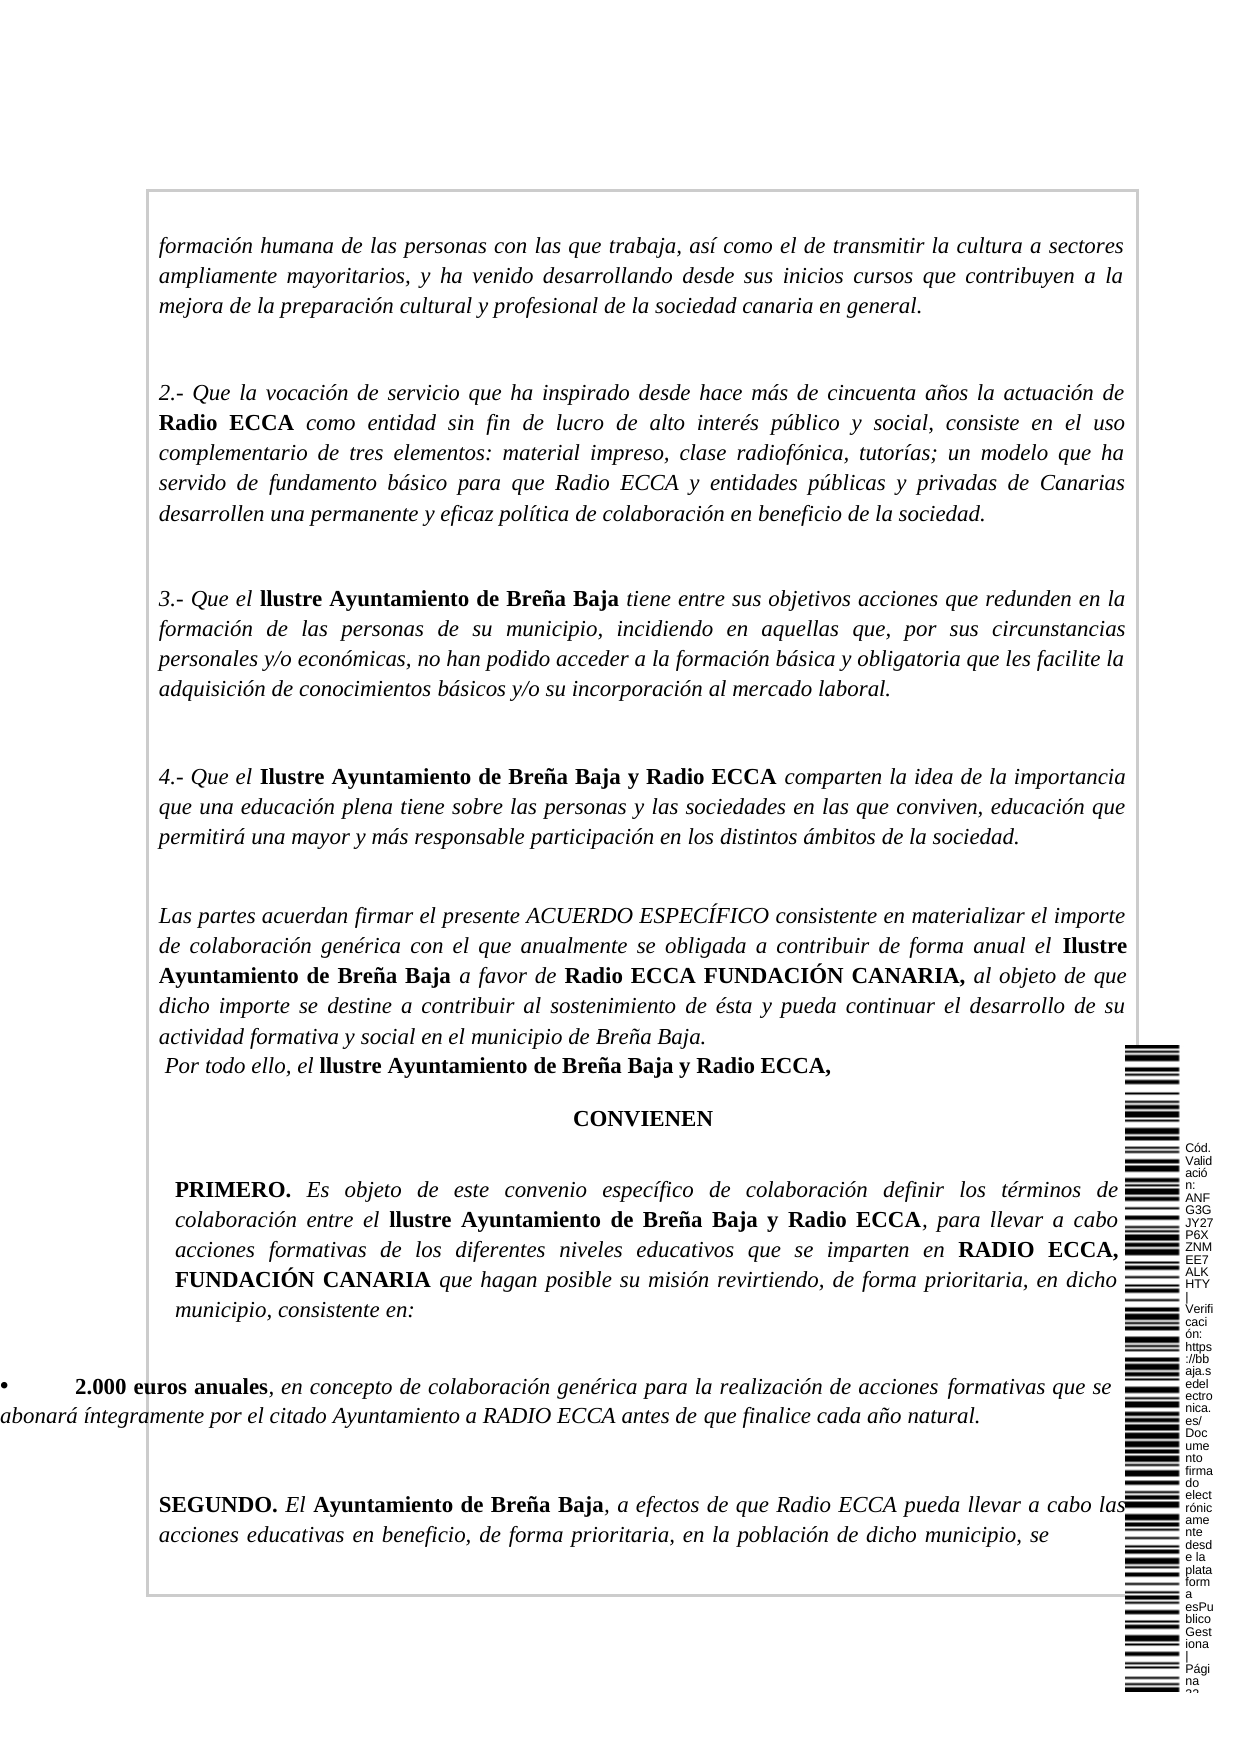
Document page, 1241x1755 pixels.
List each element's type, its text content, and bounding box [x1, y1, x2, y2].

text SEGUNDO. El Ayuntamiento de Breña Baja, a efectos de que Radio ECCA pueda llevar a cabo las acciones educativas en beneficio, de forma prioritaria, en la población de dicho municipio, se [159, 1491, 1125, 1548]
text formación humana de las personas con las que trabaja, así como el de transmitir la cultura a sectores ampliamente mayoritarios, y ha venido desarrollando desde sus inicios cursos que contribuyen a la mejora de la preparación cultural y profesional de la sociedad canaria en general. [159, 232, 1125, 319]
text Cód. Validación: ANFG3GJY27P6XZNMEE7ALKHTY | Verificación: https://bbaja.sedelectronica.es/ Documento firmado electrónicamente desde la plataforma esPublico Gestiona | Página 32 de 167 [1185, 1143, 1214, 1692]
text PRIMERO. Es objeto de este convenio específico de colaboración definir los términos de colaboración entre el llustre Ayuntamiento de Breña Baja y Radio ECCA, para llevar a cabo acciones formativas de los diferentes niveles educativos que se imparten en RADIO ECCA, FUNDACIÓN CANARIA que hagan posible su misión revirtiendo, de forma prioritaria, en dicho municipio, consistente en: [175, 1176, 1119, 1323]
subtitle CONVIENEN [162, 1105, 1123, 1132]
text 2.- Que la vocación de servicio que ha inspirado desde hace más de cincuenta años la actuación de Radio ECCA como entidad sin fin de lucro de alto interés público y social, consiste en el uso complementario de tres elementos: material impreso, clase radiofónica, tutorías; un modelo que ha servido de fundamento básico para que Radio ECCA y entidades públicas y privadas de Canarias desarrollen una permanente y eficaz política de colaboración en beneficio de la sociedad. [159, 379, 1126, 526]
list 2.000 euros anuales, en concepto de colaboración genérica para la realización de acciones formativas que se abonará íntegramente por el citado Ayuntamiento a RADIO ECCA antes de que finalice cada año natural. [0, 1373, 146, 1429]
text 4.- Que el Ilustre Ayuntamiento de Breña Baja y Radio ECCA comparten la idea de la importancia que una educación plena tiene sobre las personas y las sociedades en las que conviven, educación que permitirá una mayor y más responsable participación en los distintos ámbitos de la sociedad. [159, 763, 1126, 850]
text 3.- Que el llustre Ayuntamiento de Breña Baja tiene entre sus objetivos acciones que redunden en la formación de las personas de su municipio, incidiendo en aquellas que, por sus circunstancias personales y/o económicas, no han podido acceder a la formación básica y obligatoria que les facilite la adquisición de conocimientos básicos y/o su incorporación al mercado laboral. [159, 585, 1126, 702]
list 2.000 euros anuales, en concepto de colaboración genérica para la realización de acciones formativas que se abonará íntegramente por el citado Ayuntamiento a RADIO ECCA antes de que finalice cada año natural. [149, 1373, 1114, 1429]
text Las partes acuerdan firmar el presente ACUERDO ESPECÍFICO consistente en materializar el importe de colaboración genérica con el que anualmente se obligada a contribuir de forma anual el Ilustre Ayuntamiento de Breña Baja a favor de Radio ECCA FUNDACIÓN CANARIA, al objeto de que dicho importe se destine a contribuir al sostenimiento de ésta y pueda continuar el desarrollo de su actividad formativa y social en el municipio de Breña Baja. [159, 902, 1127, 1049]
subtitle [1183, 1140, 1214, 1692]
text Por todo ello, el llustre Ayuntamiento de Breña Baja y Radio ECCA, [164, 1053, 1125, 1079]
